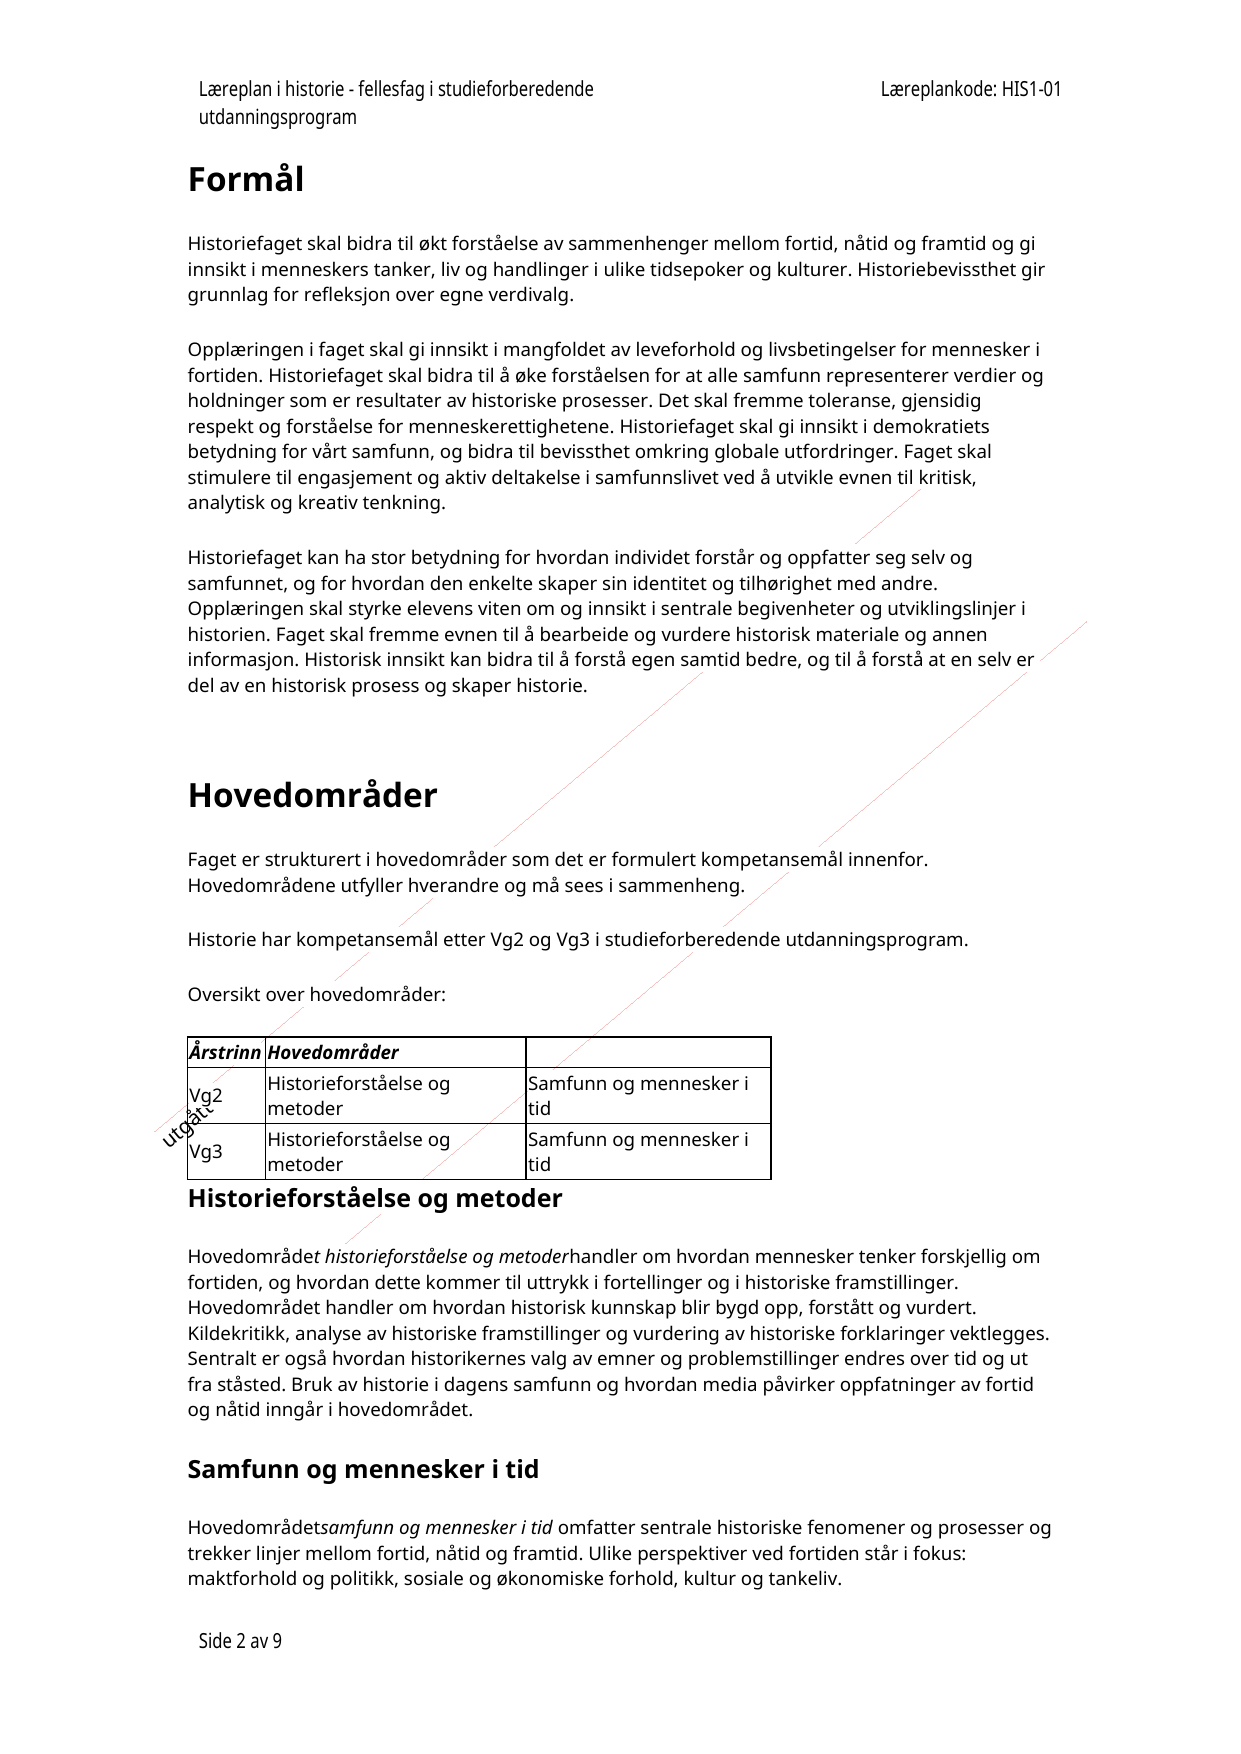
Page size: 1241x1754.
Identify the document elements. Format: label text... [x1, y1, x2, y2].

subtitle Hovedområder [855, 727, 1053, 817]
text Hovedområdet historieforståelse og metoderhandler om hvordan mennesker tenker forskjellig om fortiden, og hvordan dette kommer til uttrykk i fortellinger og i historiske framstillinger. Hovedområdet handler om hvordan historisk kunnskap blir bygd opp, forstått og vurdert. Kildekritikk, analyse av historiske framstillinger og vurdering av historiske forklaringer vektlegges. Sentralt er også hvordan historikernes valg av emner og problemstillinger endres over tid og ut fra ståsted. Bruk av historie i dagens samfunn og hvordan media påvirker oppfatninger av fortid og nåtid inngår i hovedområdet. [187, 1243, 1053, 1422]
text Oversikt over hovedområder: [629, 981, 1053, 1007]
text Oversikt over hovedområder: [451, 981, 657, 1007]
text Historiefaget skal bidra til økt forståelse av sammenhenger mellom fortid, nåtid og framtid og gi innsikt i menneskers tanker, liv og handlinger i ulike tidsepoker og kulturer. Historiebevissthet gir grunnlag for refleksjon over egne verdivalg. [579, 231, 1053, 307]
text Opplæringen i faget skal gi innsikt i mangfoldet av leveforhold og livsbetingelser for mennesker i fortiden. Historiefaget skal bidra til å øke forståelsen for at alle samfunn representerer verdier og holdninger som er resultater av historiske prosesser. Det skal fremme toleranse, gjensidig respekt og forståelse for menneskerettighetene. Historiefaget skal gi innsikt i demokratiets betydning for vårt samfunn, og bidra til bevissthet omkring globale utfordringer. Faget skal stimulere til engasjement og aktiv deltakelse i samfunnslivet ved å utvikle evnen til kritisk, analytisk og kreativ tenkning. [187, 336, 1053, 515]
text Historiefaget kan ha stor betydning for hvordan individet forstår og oppfatter seg selv og samfunnet, og for hvordan den enkelte skaper sin identitet og tilhørighet med andre. Opplæringen skal styrke elevens viten om og innsikt i sentrale begivenheter og utviklingslinjer i historien. Faget skal fremme evnen til å bearbeide og vurdere historisk materiale og annen informasjon. Historisk innsikt kan bidra til å forstå egen samtid bedre, og til å forstå at en selv er del av en historisk prosess og skaper historie. [943, 544, 1053, 659]
subtitle Historieforståelse og metoder [569, 1180, 1053, 1214]
text Faget er strukturert i hovedområder som det er formulert kompetansemål innenfor. Hovedområdene utfyller hverandre og må sees i sammenheng. [759, 847, 1053, 898]
subtitle Formål [313, 156, 1053, 202]
table_cell Vg2 [188, 1068, 265, 1122]
text Historie har kompetansemål etter Vg2 og Vg3 i studieforberedende utdanningsprogram. [974, 927, 1053, 952]
subtitle Samfunn og mennesker i tid [547, 1451, 1053, 1485]
table_cell Vg3 [188, 1124, 265, 1178]
text Hovedområdetsamfunn og mennesker i tid omfatter sentrale historiske fenomener og prosesser og trekker linjer mellom fortid, nåtid og framtid. Ulike perspektiver ved fortiden står i fokus: maktforhold og politikk, sosiale og økonomiske forhold, kultur og tankeliv. [187, 1514, 1053, 1591]
subtitle Hovedområder [531, 727, 959, 817]
subtitle Hovedområder [447, 727, 635, 817]
